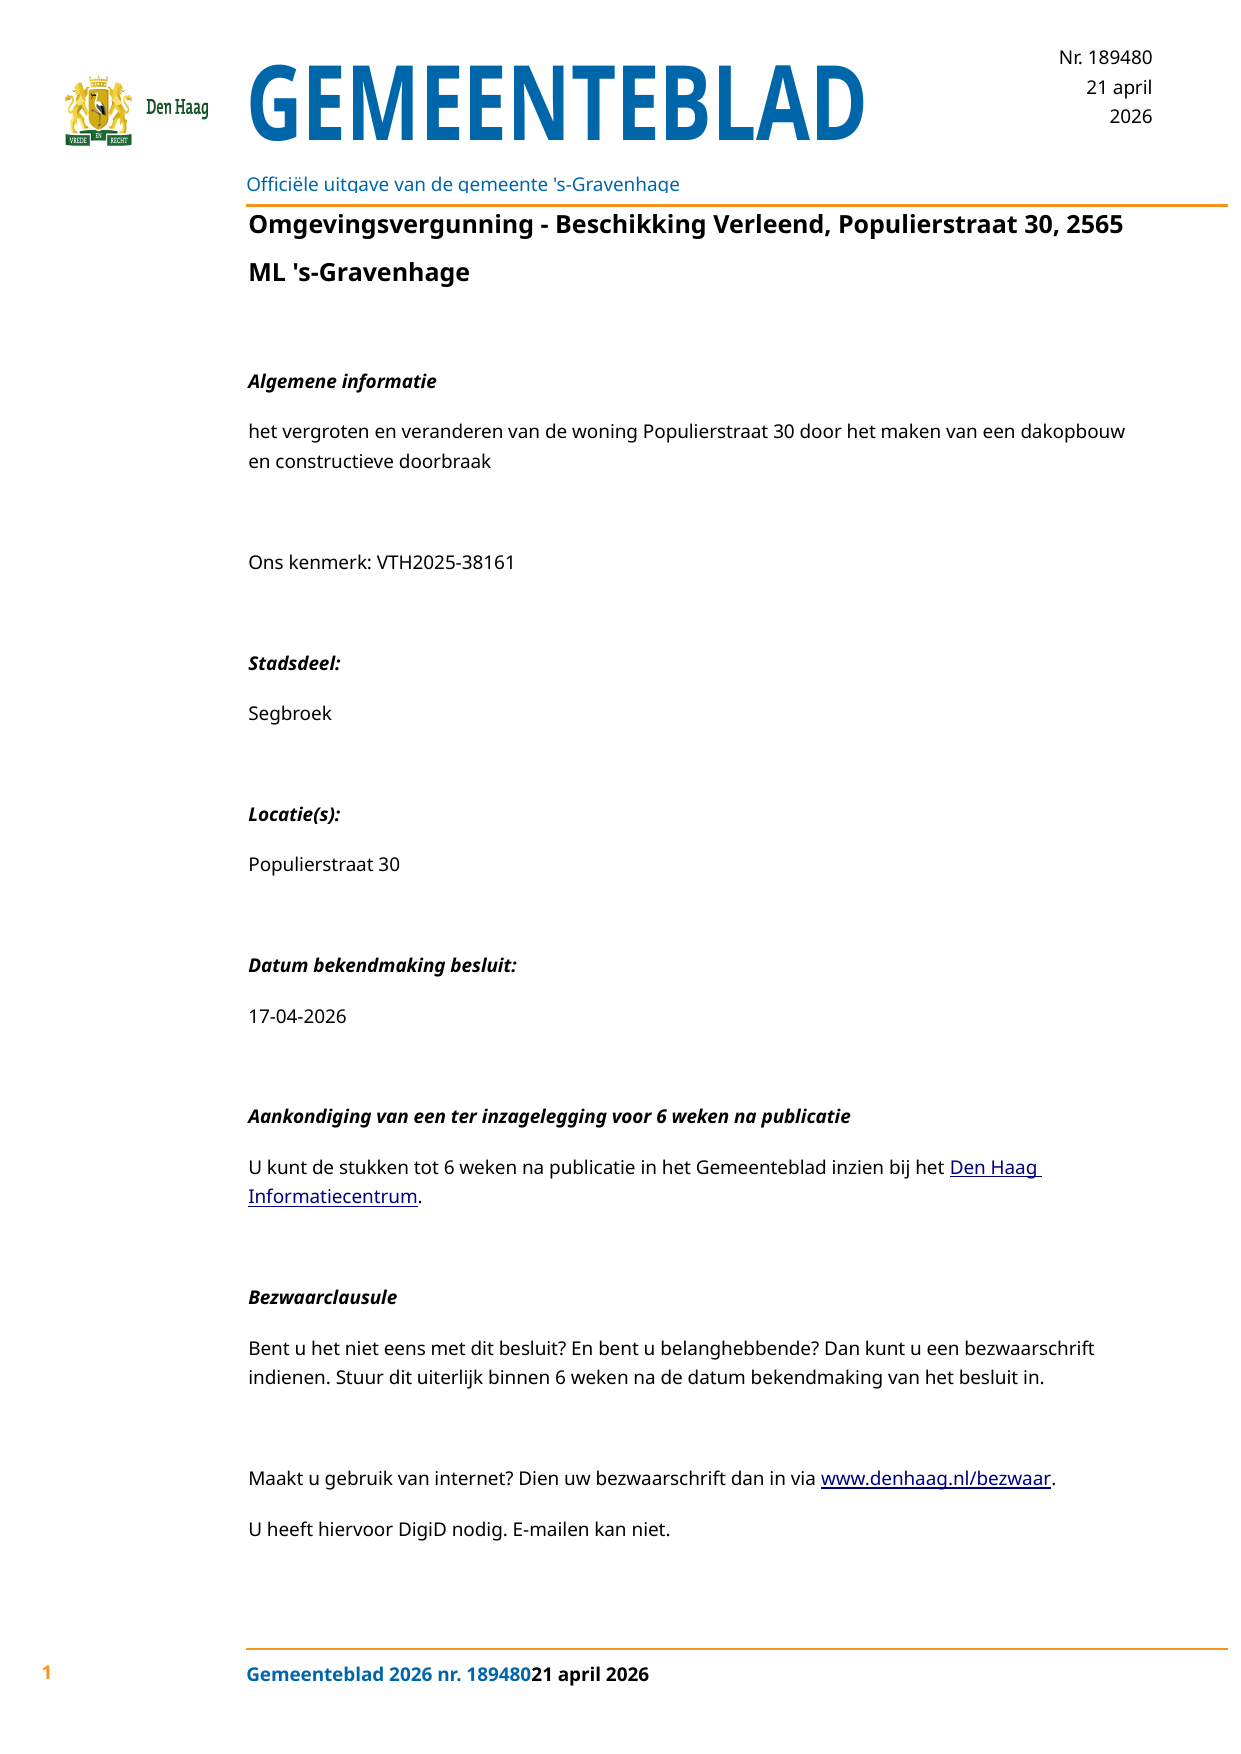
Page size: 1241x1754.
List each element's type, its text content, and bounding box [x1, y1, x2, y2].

text 17-04-2026 [248, 1003, 1152, 1029]
text U heeft hiervoor DigiD nodig. E-mailen kan niet. [248, 1516, 1152, 1542]
text Aankondiging van een ter inzagelegging voor 6 weken na publicatie [248, 1104, 1152, 1129]
text Ons kenmerk: VTH2025-38161 [248, 549, 1152, 575]
text Stadsdeel: [248, 650, 1152, 676]
text Datum bekendmaking besluit: [248, 952, 1152, 978]
text Locatie(s): [248, 801, 1152, 827]
text Algemene informatie [248, 368, 1152, 394]
text Populierstraat 30 [248, 852, 1152, 877]
text U kunt de stukken tot 6 weken na publicatie in het Gemeenteblad inzien bij het Den Haag Informatiecentrum. [248, 1154, 1152, 1209]
text Segbroek [248, 700, 1152, 726]
text Maakt u gebruik van internet? Dien uw bezwaarschrift dan in via www.denhaag.nl/bezwaar. [248, 1465, 1152, 1491]
text Bent u het niet eens met dit besluit? En bent u belanghebbende? Dan kunt u een bezwaarschrift indienen. Stuur dit uiterlijk binnen 6 weken na de datum bekendmaking van het besluit in. [248, 1335, 1152, 1390]
text het vergroten en veranderen van de woning Populierstraat 30 door het maken van een dakopbouw en constructieve doorbraak [248, 419, 1152, 474]
text Omgevingsvergunning - Beschikking Verleend, Populierstraat 30, 2565 ML 's-Gravenhage [248, 207, 1152, 288]
picture [41, 47, 231, 172]
text Bezwaarclausule [248, 1284, 1152, 1310]
